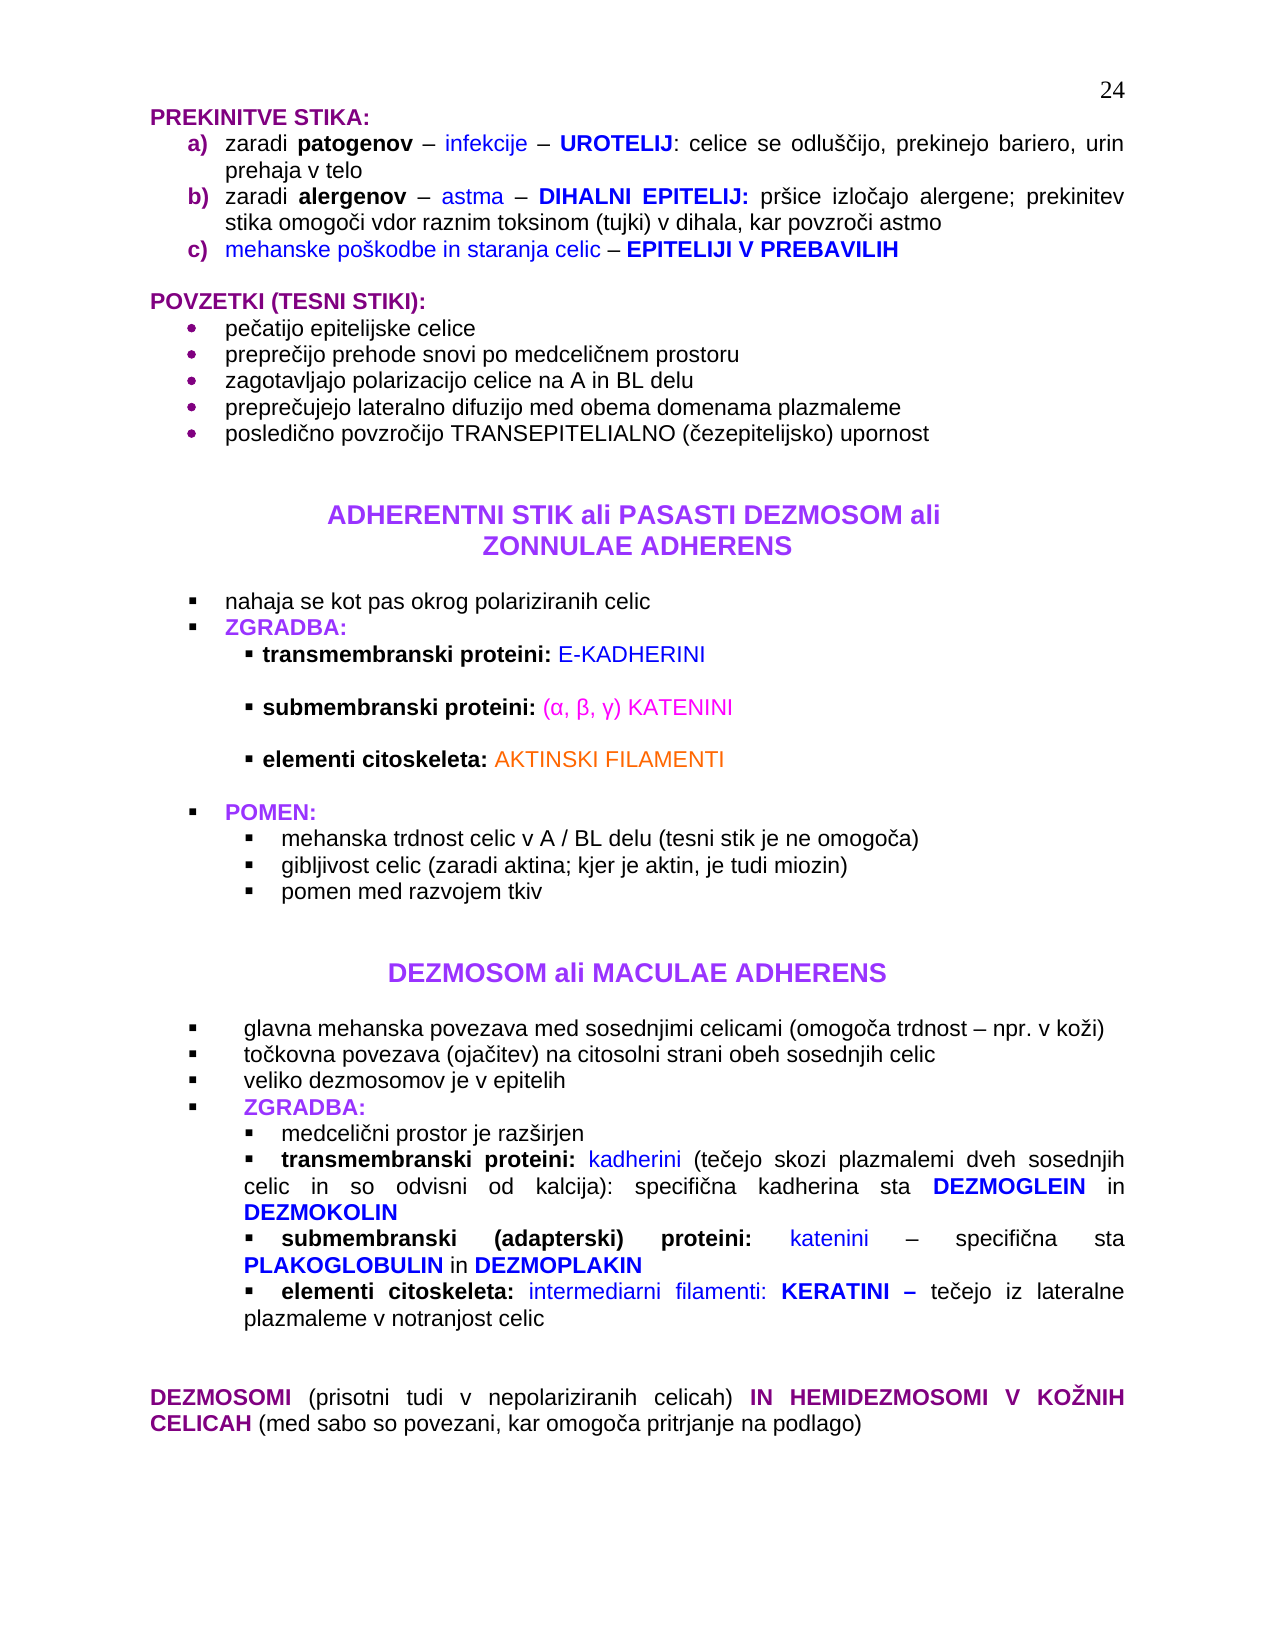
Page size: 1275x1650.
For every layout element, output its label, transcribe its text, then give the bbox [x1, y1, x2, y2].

list zaradi patogenov – infekcije – UROTELIJ: celice se odluščijo, prekinejo bariero, urin prehaja v telo [187, 130, 1125, 183]
text DEZMOSOMI (prisotni tudi v nepolariziranih celicah) IN HEMIDEZMOSOMI V KOŽNIH CELICAH (med sabo so povezani, kar omogoča pritrjanje na podlago) [150, 1383, 1125, 1436]
list transmembranski proteini: E-KADHERINI [244, 641, 1125, 667]
list gibljivost celic (zaradi aktina; kjer je aktin, je tudi miozin) [244, 852, 1125, 878]
list preprečujejo lateralno difuzijo med obema domenama plazmaleme [187, 394, 1125, 420]
list medcelični prostor je razširjen [244, 1120, 1125, 1146]
text DEZMOSOM ali MACULAE ADHERENS [150, 957, 1125, 988]
text ZONNULAE ADHERENS [150, 530, 1125, 562]
text POVZETKI (TESNI STIKI): [150, 288, 1125, 315]
list transmembranski proteini: kadherini (tečejo skozi plazmalemi dveh sosednjih celic in so odvisni od kalcija): specifična kadherina sta DEZMOGLEIN in DEZMOKOLIN [244, 1146, 1125, 1225]
list nahaja se kot pas okrog polariziranih celic [187, 588, 1125, 614]
list posledično povzročijo TRANSEPITELIALNO (čezepitelijsko) upornost [187, 420, 1125, 446]
list ZGRADBA: [187, 1094, 1125, 1120]
text PREKINITVE STIKA: [150, 104, 1125, 130]
list preprečijo prehode snovi po medceličnem prostoru [187, 341, 1125, 367]
list ZGRADBA: [187, 614, 1125, 641]
list elementi citoskeleta: AKTINSKI FILAMENTI [244, 746, 1125, 772]
list zaradi alergenov – astma – DIHALNI EPITELIJ: pršice izločajo alergene; prekinitev stika omogoči vdor raznim toksinom (tujki) v dihala, kar povzroči astmo [187, 183, 1125, 236]
list veliko dezmosomov je v epitelih [187, 1067, 1125, 1094]
list POMEN: [187, 799, 1125, 825]
list glavna mehanska povezava med sosednjimi celicami (omogoča trdnost – npr. v koži) [187, 1014, 1125, 1041]
list zagotavljajo polarizacijo celice na A in BL delu [187, 367, 1125, 394]
list mehanske poškodbe in staranja celic – EPITELIJI V PREBAVILIH [187, 236, 1125, 262]
list pomen med razvojem tkiv [244, 878, 1125, 904]
list pečatijo epitelijske celice [187, 315, 1125, 341]
list mehanska trdnost celic v A / BL delu (tesni stik je ne omogoča) [244, 825, 1125, 852]
list submembranski (adapterski) proteini: katenini – specifična sta PLAKOGLOBULIN in DEZMOPLAKIN [244, 1225, 1125, 1278]
list submembranski proteini: (α, β, γ) KATENINI [244, 693, 1125, 720]
text ADHERENTNI STIK ali PASASTI DEZMOSOM ali [150, 499, 1125, 530]
list elementi citoskeleta: intermediarni filamenti: KERATINI – tečejo iz lateralne plazmaleme v notranjost celic [244, 1278, 1125, 1331]
list točkovna povezava (ojačitev) na citosolni strani obeh sosednjih celic [187, 1041, 1125, 1067]
